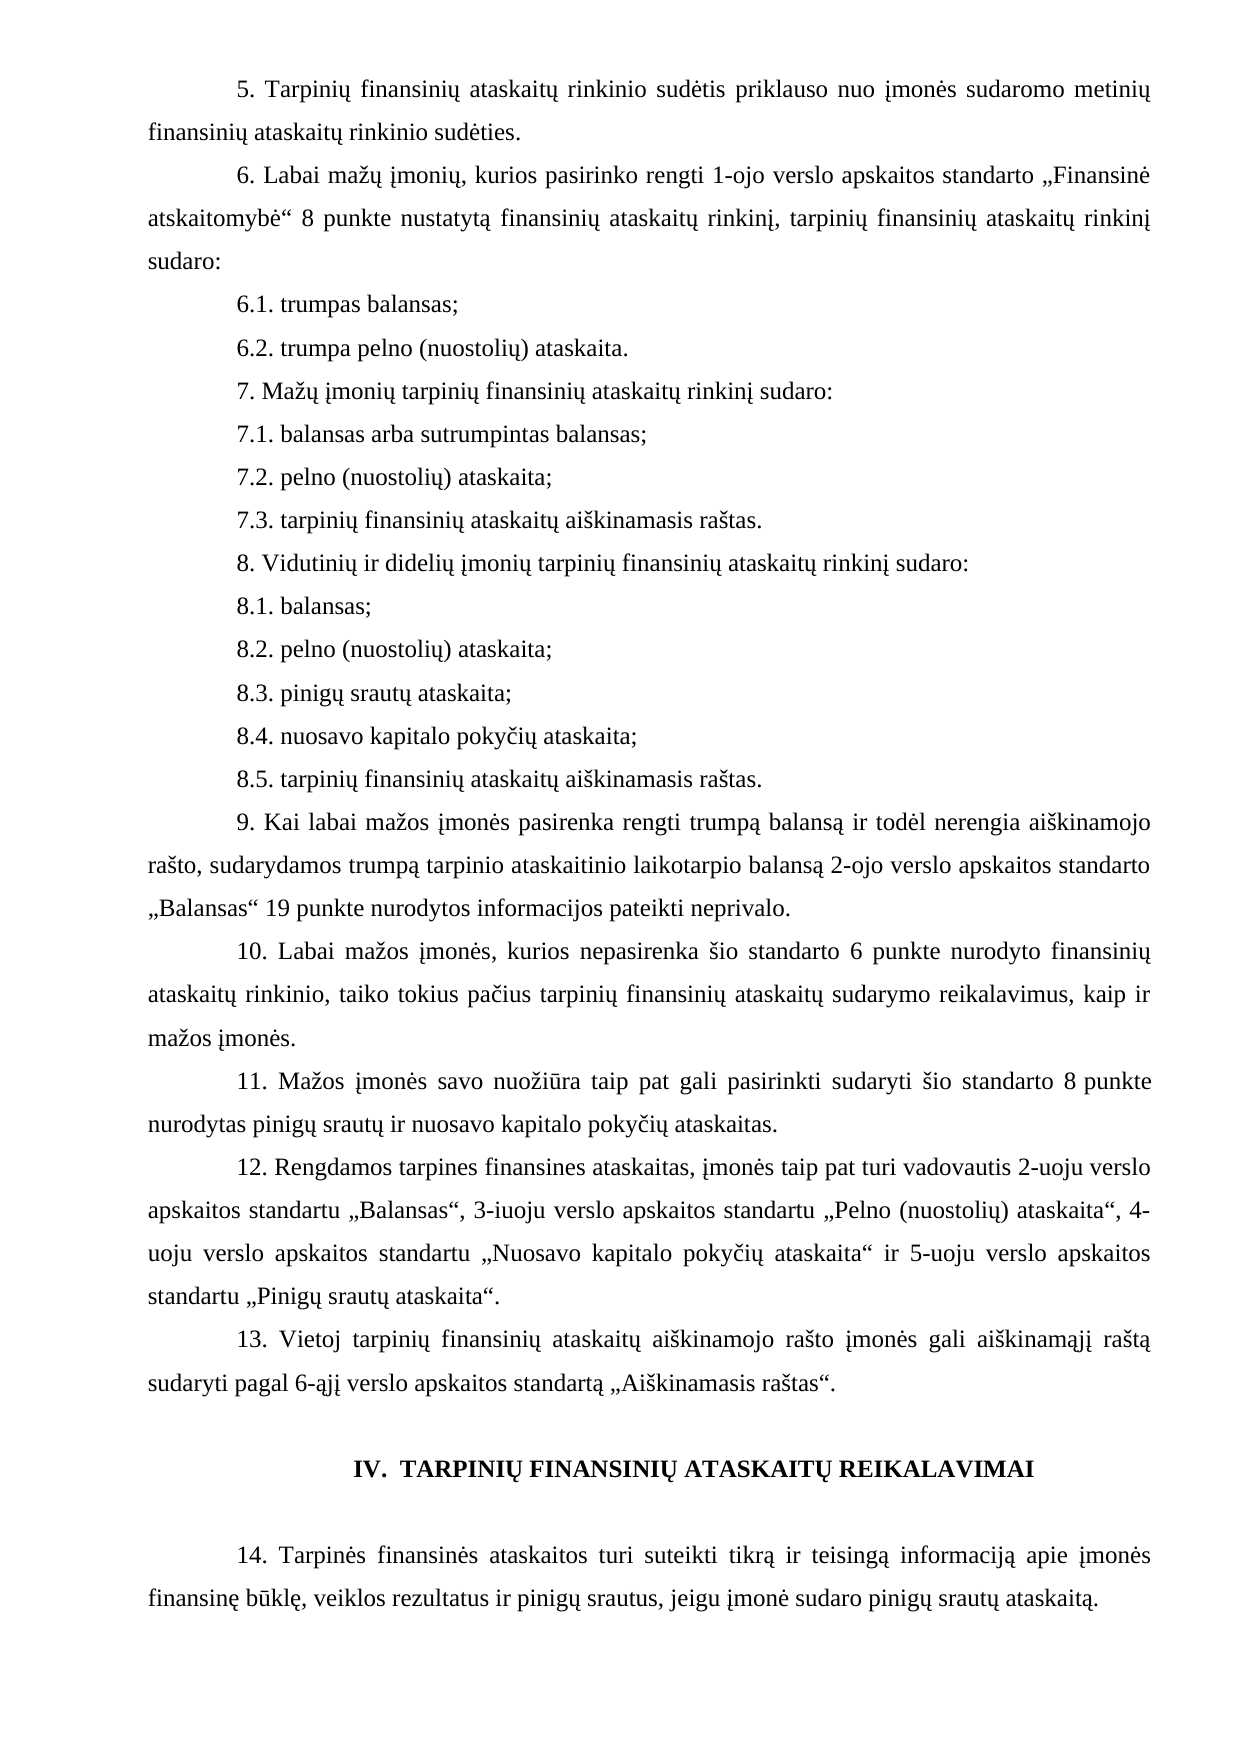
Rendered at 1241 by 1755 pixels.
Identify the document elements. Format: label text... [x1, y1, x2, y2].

text 7.3. tarpinių finansinių ataskaitų aiškinamasis raštas. [148, 505, 1152, 534]
text 10. Labai mažos įmonės, kurios nepasirenka šio standarto 6 punkte nurodyto finansinių ataskaitų rinkinio, taiko tokius pačius tarpinių finansinių ataskaitų sudarymo reikalavimus, kaip ir mažos įmonės. [148, 936, 1152, 1051]
text 6.2. trumpa pelno (nuostolių) ataskaita. [236, 333, 1152, 361]
text 14. Tarpinės finansinės ataskaitos turi suteikti tikrą ir teisingą informaciją apie įmonės finansinę būklę, veiklos rezultatus ir pinigų srautus, jeigu įmonė sudaro pinigų srautų ataskaitą. [148, 1540, 1152, 1612]
text 12. Rengdamos tarpines finansines ataskaitas, įmonės taip pat turi vadovautis 2-uoju verslo apskaitos standartu „Balansas“, 3-iuoju verslo apskaitos standartu „Pelno (nuostolių) ataskaita“, 4-uoju verslo apskaitos standartu „Nuosavo kapitalo pokyčių ataskaita“ ir 5-uoju verslo apskaitos standartu „Pinigų srautų ataskaita“. [148, 1152, 1152, 1310]
text 6. Labai mažų įmonių, kurios pasirinko rengti 1-ojo verslo apskaitos standarto „Finansinė atskaitomybė“ 8 punkte nustatytą finansinių ataskaitų rinkinį, tarpinių finansinių ataskaitų rinkinį sudaro: [148, 160, 1152, 275]
text 8.3. pinigų srautų ataskaita; [148, 678, 1152, 706]
text 7. Mažų įmonių tarpinių finansinių ataskaitų rinkinį sudaro: [148, 376, 1152, 404]
text 8.2. pelno (nuostolių) ataskaita; [236, 634, 1152, 663]
text IV. TARPINIŲ FINANSINIŲ ATASKAITŲ REIKALAVIMAI [148, 1454, 1152, 1483]
text 5. Tarpinių finansinių ataskaitų rinkinio sudėtis priklauso nuo įmonės sudaromo metinių finansinių ataskaitų rinkinio sudėties. [148, 74, 1152, 146]
text 6.1. trumpas balansas; [236, 289, 1152, 318]
text 8. Vidutinių ir didelių įmonių tarpinių finansinių ataskaitų rinkinį sudaro: [148, 548, 1152, 577]
text 8.4. nuosavo kapitalo pokyčių ataskaita; [148, 721, 1152, 749]
text 8.5. tarpinių finansinių ataskaitų aiškinamasis raštas. [148, 764, 1152, 793]
text 7.1. balansas arba sutrumpintas balansas; [236, 419, 1152, 448]
text 7.2. pelno (nuostolių) ataskaita; [148, 462, 1152, 491]
text 8.1. balansas; [236, 591, 1152, 620]
text 9. Kai labai mažos įmonės pasirenka rengti trumpą balansą ir todėl nerengia aiškinamojo rašto, sudarydamos trumpą tarpinio ataskaitinio laikotarpio balansą 2-ojo verslo apskaitos standarto „Balansas“ 19 punkte nurodytos informacijos pateikti neprivalo. [148, 807, 1152, 922]
text 13. Vietoj tarpinių finansinių ataskaitų aiškinamojo rašto įmonės gali aiškinamąjį raštą sudaryti pagal 6-ąjį verslo apskaitos standartą „Aiškinamasis raštas“. [148, 1324, 1152, 1396]
text 11. Mažos įmonės savo nuožiūra taip pat gali pasirinkti sudaryti šio standarto 8 punkte nurodytas pinigų srautų ir nuosavo kapitalo pokyčių ataskaitas. [148, 1066, 1152, 1138]
